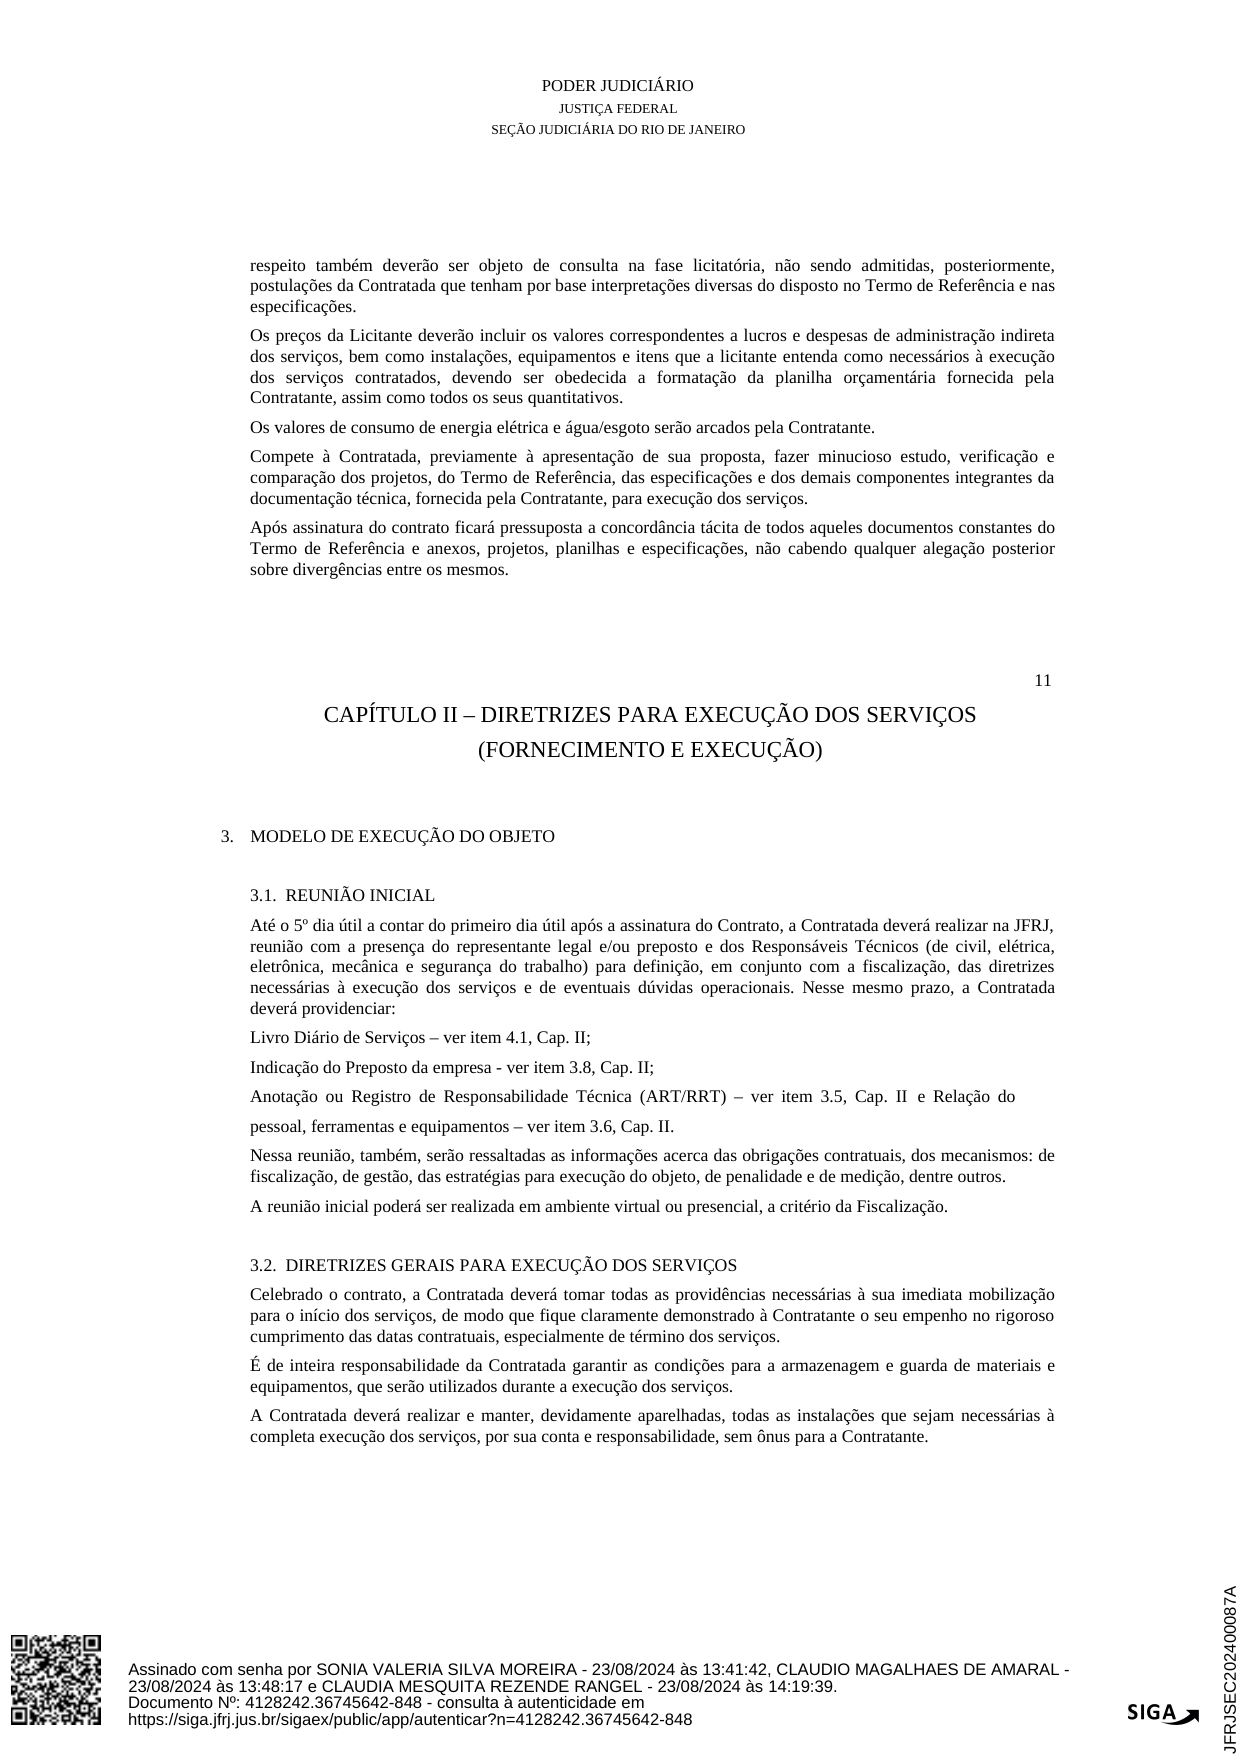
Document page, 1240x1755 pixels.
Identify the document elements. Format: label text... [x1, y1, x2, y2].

text Celebrado o contrato, a Contratada deverá tomar todas as providências necessárias à sua imediata mobilização para o início dos serviços, de modo que fique claramente demonstrado à Contratante o seu empenho no rigoroso cumprimento das datas contratuais, especialmente de término dos serviços. [250, 1284, 1056, 1346]
text 11 [249, 663, 1056, 692]
text CAPÍTULO II – DIRETRIZES PARA EXECUÇÃO DOS SERVIÇOS [250, 701, 1056, 728]
text Indicação do Preposto da empresa - ver item 3.8, Cap. II; [250, 1057, 1056, 1077]
list MODELO DE EXECUÇÃO DO OBJETO [221, 826, 1056, 846]
text (FORNECIMENTO E EXECUÇÃO) [250, 736, 1056, 763]
text 3.1. REUNIÃO INICIAL [250, 885, 1056, 906]
text Compete à Contratada, previamente à apresentação de sua proposta, fazer minucioso estudo, verificação e comparação dos projetos, do Termo de Referência, das especificações e dos demais componentes integrantes da documentação técnica, fornecida pela Contratante, para execução dos serviços. [250, 446, 1056, 508]
text A Contratada deverá realizar e manter, devidamente aparelhadas, todas as instalações que sejam necessárias à completa execução dos serviços, por sua conta e responsabilidade, sem ônus para a Contratante. [250, 1405, 1056, 1446]
text Após assinatura do contrato ficará pressuposta a concordância tácita de todos aqueles documentos constantes do Termo de Referência e anexos, projetos, planilhas e especificações, não cabendo qualquer alegação posterior sobre divergências entre os mesmos. [250, 517, 1056, 579]
text A reunião inicial poderá ser realizada em ambiente virtual ou presencial, a critério da Fiscalização. [250, 1196, 1056, 1216]
text Anotação ou Registro de Responsabilidade Técnica (ART/RRT) – ver item 3.5, Cap. II e Relação do pessoal, ferramentas e equipamentos – ver item 3.6, Cap. II. [250, 1086, 1016, 1136]
text Os valores de consumo de energia elétrica e água/esgoto serão arcados pela Contratante. [250, 417, 1056, 437]
text Até o 5º dia útil a contar do primeiro dia útil após a assinatura do Contrato, a Contratada deverá realizar na JFRJ, reunião com a presença do representante legal e/ou preposto e dos Responsáveis Técnicos (de civil, elétrica, eletrônica, mecânica e segurança do trabalho) para definição, em conjunto com a fiscalização, das diretrizes necessárias à execução dos serviços e de eventuais dúvidas operacionais. Nesse mesmo prazo, a Contratada deverá providenciar: [250, 915, 1056, 1018]
text Livro Diário de Serviços – ver item 4.1, Cap. II; [250, 1027, 1056, 1047]
text 3.2. DIRETRIZES GERAIS PARA EXECUÇÃO DOS SERVIÇOS [250, 1254, 1056, 1275]
text É de inteira responsabilidade da Contratada garantir as condições para a armazenagem e guarda de materiais e equipamentos, que serão utilizados durante a execução dos serviços. [250, 1355, 1056, 1396]
text Nessa reunião, também, serão ressaltadas as informações acerca das obrigações contratuais, dos mecanismos: de fiscalização, de gestão, das estratégias para execução do objeto, de penalidade e de medição, dentre outros. [250, 1145, 1056, 1186]
text respeito também deverão ser objeto de consulta na fase licitatória, não sendo admitidas, posteriormente, postulações da Contratada que tenham por base interpretações diversas do disposto no Termo de Referência e nas especificações. [250, 254, 1056, 316]
text Os preços da Licitante deverão incluir os valores correspondentes a lucros e despesas de administração indireta dos serviços, bem como instalações, equipamentos e itens que a licitante entenda como necessários à execução dos serviços contratados, devendo ser obedecida a formatação da planilha orçamentária fornecida pela Contratante, assim como todos os seus quantitativos. [250, 325, 1056, 407]
